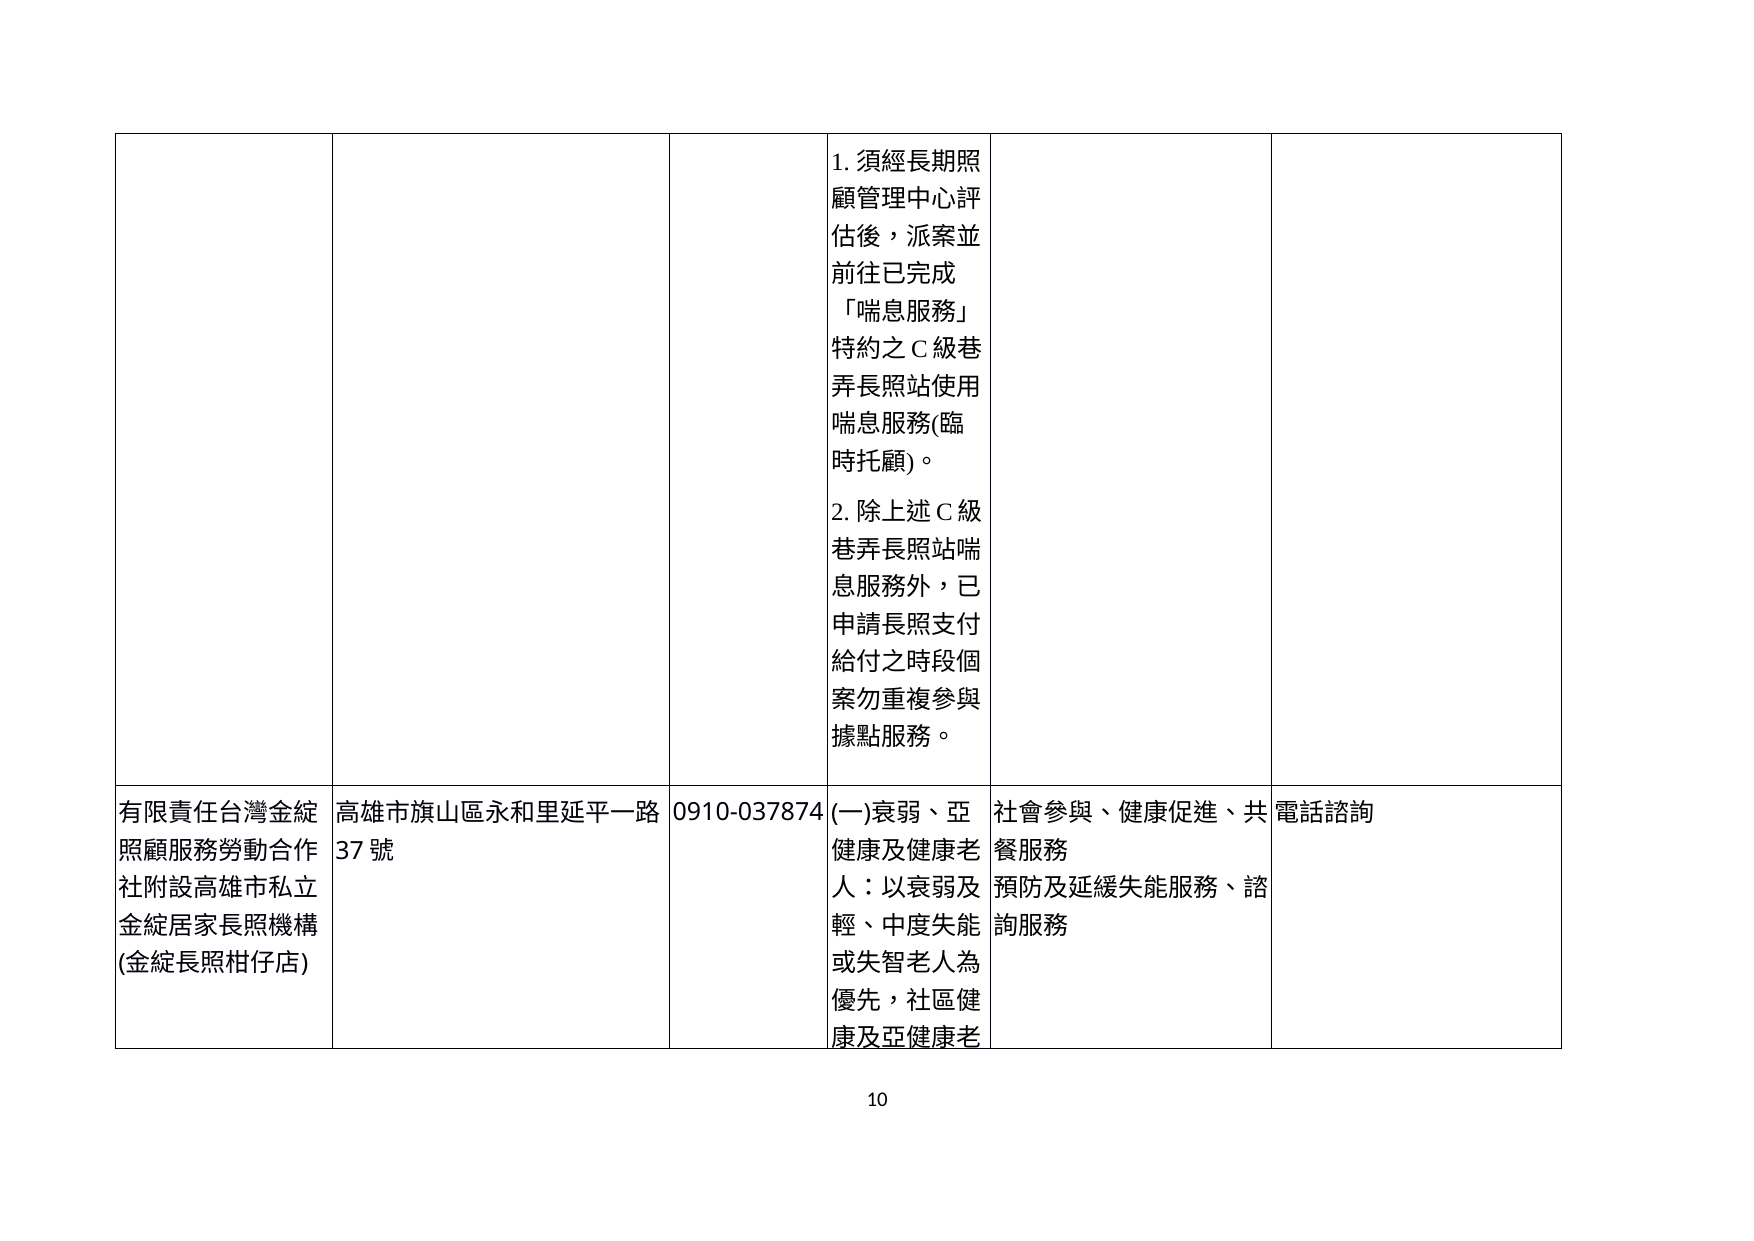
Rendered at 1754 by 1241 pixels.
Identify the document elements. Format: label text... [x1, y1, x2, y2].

table_cell 電話諮詢 [1272, 786, 1561, 1048]
table_cell 社會參與、健康促進、共餐服務 預防及延緩失能服務、諮詢服務 [991, 786, 1271, 1048]
table_cell 高雄市旗山區永和里延平一路37號 [333, 786, 669, 1048]
table_cell 1. 須經長期照顧管理中心評估後，派案並前往已完成「喘息服務」特約之C級巷弄長照站使用喘息服務(臨時托顧)。 2. 除上述C級巷弄長照站喘息服務外，已申請長照支付給付之時段個案勿重複參與據點服務。 [828, 134, 990, 785]
table_cell [991, 134, 1271, 785]
table_cell 有限責任台灣金綻照顧服務勞動合作社附設高雄市私立金綻居家長照機構(金綻長照柑仔店) [116, 786, 332, 1048]
table_cell [1272, 134, 1561, 785]
table_cell [333, 134, 669, 785]
table_cell 0910-037874 [670, 786, 827, 1048]
table_cell (一)衰弱、亞健康及健康老人：以衰弱及輕、中度失能或失智老人為優先，社區健康及亞健康老 [828, 786, 990, 1048]
table_cell [116, 134, 332, 785]
table_cell [670, 134, 827, 785]
